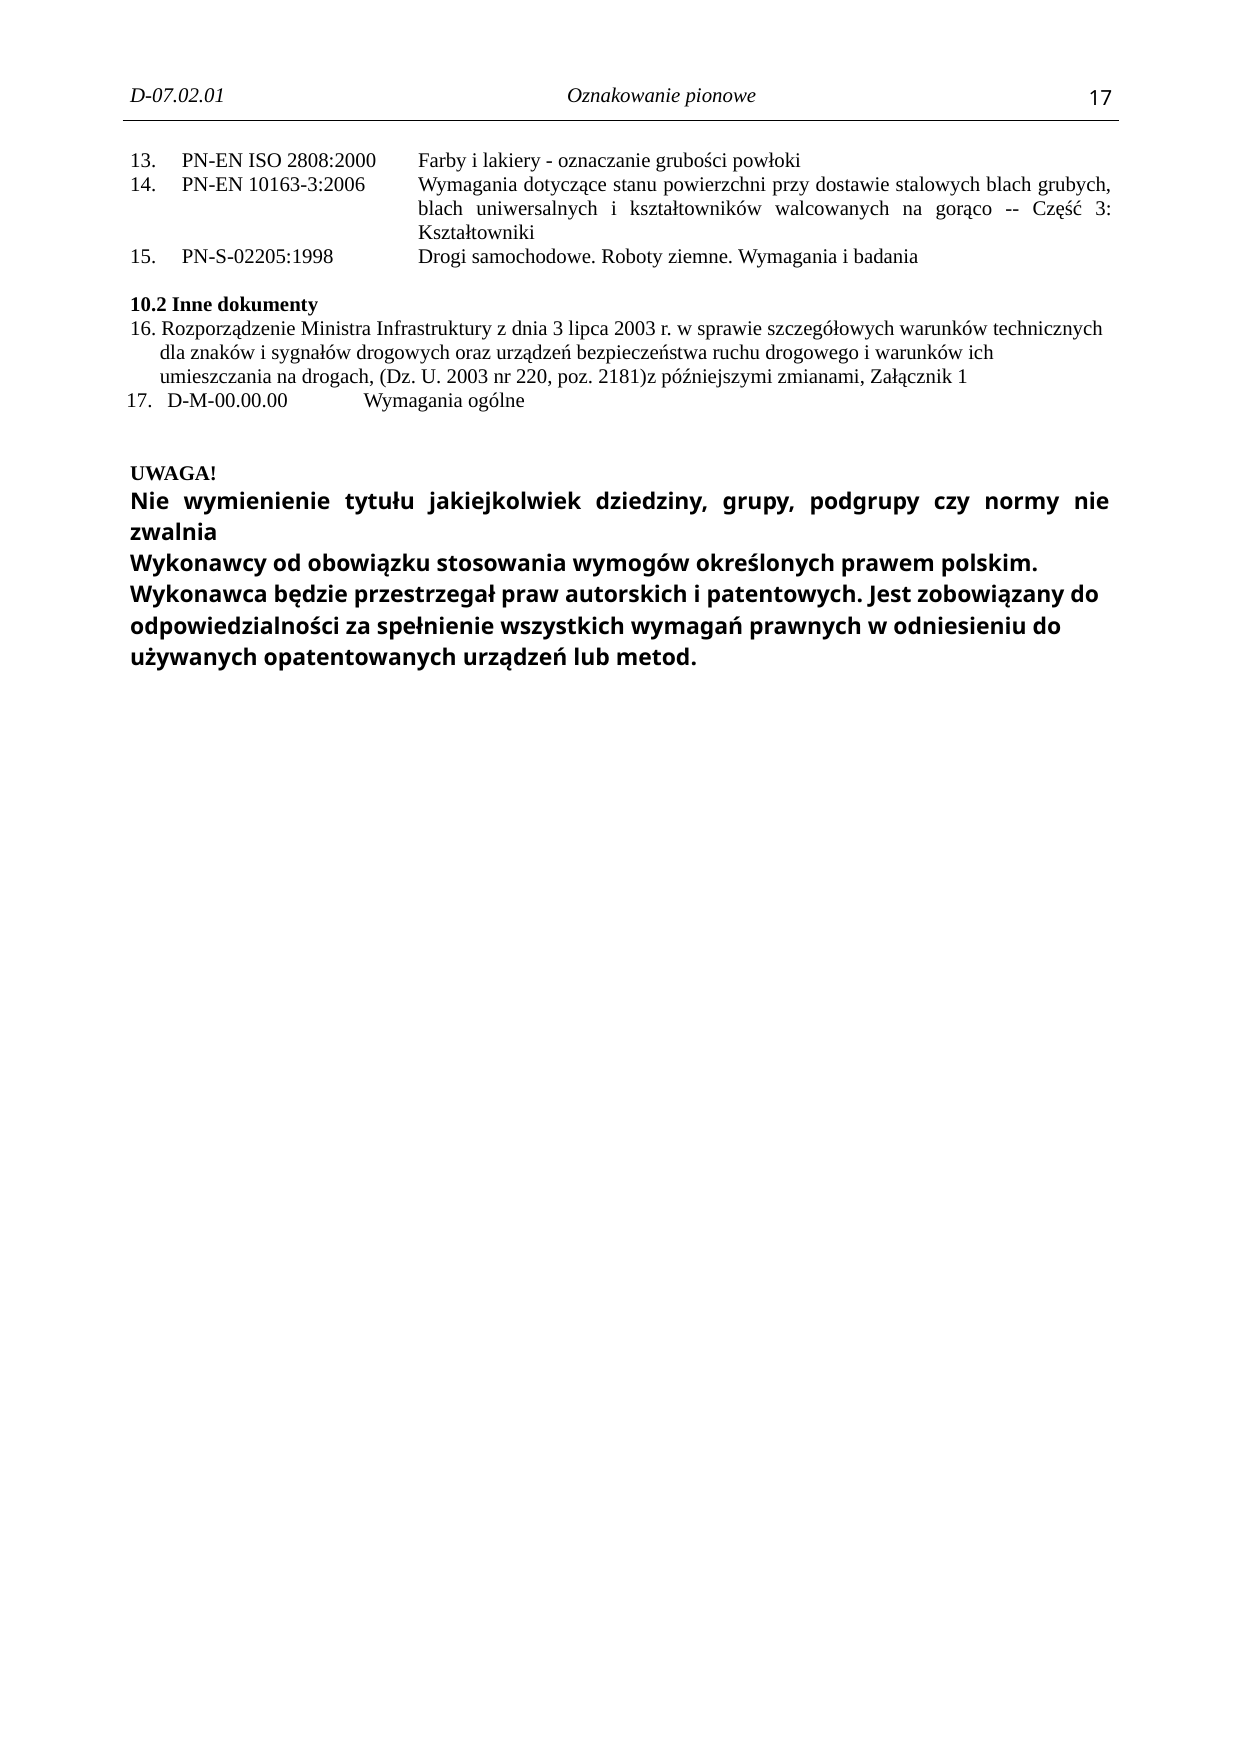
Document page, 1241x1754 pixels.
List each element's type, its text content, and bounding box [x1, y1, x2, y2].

table_cell 14. [123, 172, 174, 244]
table_cell PN-EN 10163-3:2006 [174, 172, 411, 244]
table_cell Drogi samochodowe. Roboty ziemne. Wymagania i badania [411, 244, 1119, 268]
table_cell PN-S-02205:1998 [174, 244, 411, 268]
table_cell PN-EN ISO 2808:2000 [174, 148, 411, 172]
text UWAGA! [130, 461, 1110, 484]
table_header Wymagania ogólne [356, 388, 890, 412]
table_header 17. [100, 388, 159, 412]
text Wykonawcy od obowiązku stosowania wymogów określonych prawem polskim. Wykonawca będzie przestrzegał praw autorskich i patentowych. Jest zobowiązany do odpowiedzialności za spełnienie wszystkich wymagań prawnych w odniesieniu do używanych opatentowanych urządzeń lub metod. [130, 547, 1110, 672]
table_header D-M-00.00.00 [160, 388, 356, 412]
text Nie wymienienie tytułu jakiejkolwiek dziedziny, grupy, podgrupy czy normy nie zwalnia [130, 484, 1110, 547]
table_cell 15. [123, 244, 174, 268]
table_cell 13. [123, 148, 174, 172]
text 10.2 Inne dokumenty [130, 292, 1110, 316]
table_cell Farby i lakiery - oznaczanie grubości powłoki [411, 148, 1119, 172]
table_cell Wymagania dotyczące stanu powierzchni przy dostawie stalowych blach grubych, blach uniwersalnych i kształtowników walcowanych na gorąco -- Część 3: Kształtowniki [411, 172, 1119, 244]
text 16. Rozporządzenie Ministra Infrastruktury z dnia 3 lipca 2003 r. w sprawie szczegółowych warunków technicznych dla znaków i sygnałów drogowych oraz urządzeń bezpieczeństwa ruchu drogowego i warunków ich umieszczania na drogach, (Dz. U. 2003 nr 220, poz. 2181)z późniejszymi zmianami, Załącznik 1 [130, 316, 1110, 388]
